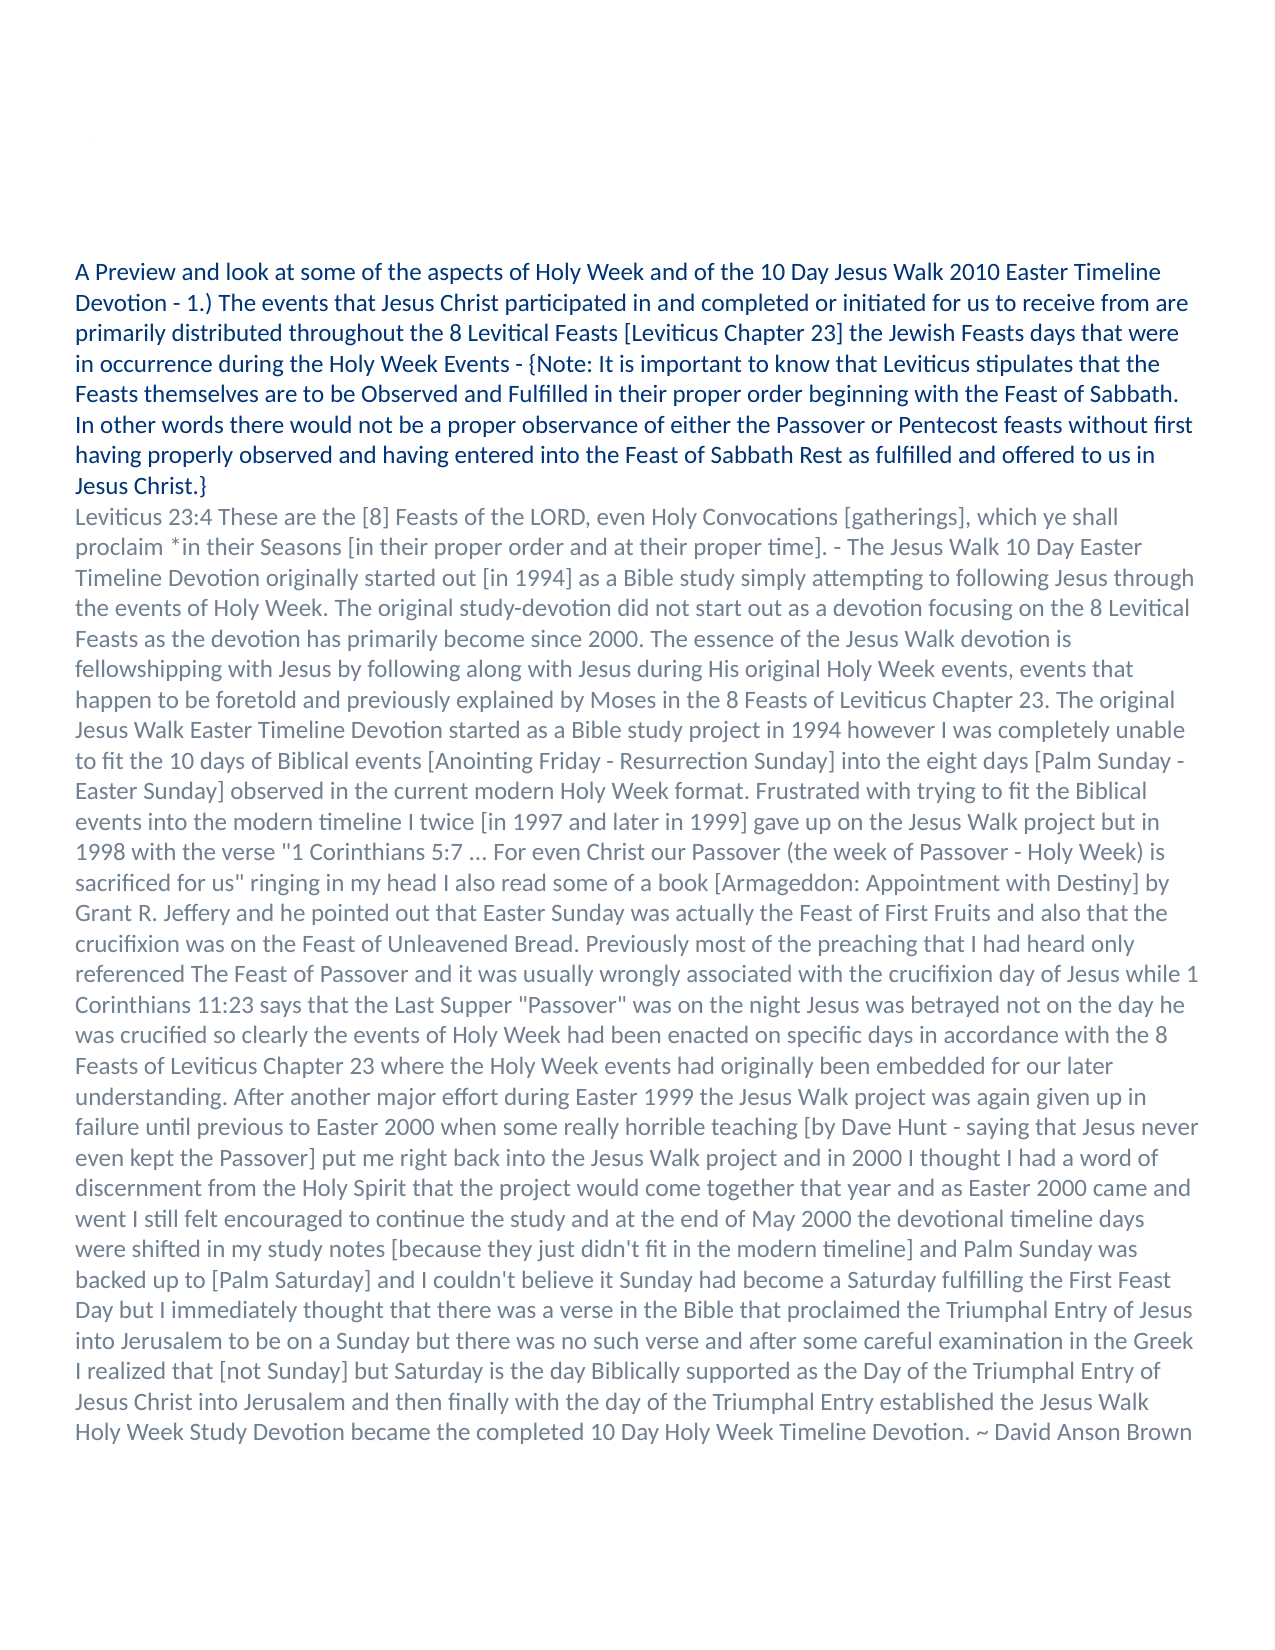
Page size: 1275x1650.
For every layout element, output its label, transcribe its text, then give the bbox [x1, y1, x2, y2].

text A Preview and look at some of the aspects of Holy Week and of the 10 Day Jesus Walk 2010 Easter Timeline Devotion - 1.) The events that Jesus Christ participated in and completed or initiated for us to receive from are primarily distributed throughout the 8 Levitical Feasts [Leviticus Chapter 23] the Jewish Feasts days that were in occurrence during the Holy Week Events - {Note: It is important to know that Leviticus stipulates that the Feasts themselves are to be Observed and Fulfilled in their proper order beginning with the Feast of Sabbath. In other words there would not be a proper observance of either the Passover or Pentecost feasts without first having properly observed and having entered into the Feast of Sabbath Rest as fulfilled and offered to us in Jesus Christ.} Leviticus 23:4 These are the [8] Feasts of the LORD, even Holy Convocations [gatherings], which ye shall proclaim *in their Seasons [in their proper order and at their proper time]. - The Jesus Walk 10 Day Easter Timeline Devotion originally started out [in 1994] as a Bible study simply attempting to following Jesus through the events of Holy Week. The original study-devotion did not start out as a devotion focusing on the 8 Levitical Feasts as the devotion has primarily become since 2000. The essence of the Jesus Walk devotion is fellowshipping with Jesus by following along with Jesus during His original Holy Week events, events that happen to be foretold and previously explained by Moses in the 8 Feasts of Leviticus Chapter 23. The original Jesus Walk Easter Timeline Devotion started as a Bible study project in 1994 however I was completely unable to fit the 10 days of Biblical events [Anointing Friday - Resurrection Sunday] into the eight days [Palm Sunday - Easter Sunday] observed in the current modern Holy Week format. Frustrated with trying to fit the Biblical events into the modern timeline I twice [in 1997 and later in 1999] gave up on the Jesus Walk project but in 1998 with the verse "1 Corinthians 5:7 ... For even Christ our Passover (the week of Passover - Holy Week) is sacrificed for us" ringing in my head I also read some of a book [Armageddon: Appointment with Destiny] by Grant R. Jeffery and he pointed out that Easter Sunday was actually the Feast of First Fruits and also that the crucifixion was on the Feast of Unleavened Bread. Previously most of the preaching that I had heard only referenced The Feast of Passover and it was usually wrongly associated with the crucifixion day of Jesus while 1 Corinthians 11:23 says that the Last Supper "Passover" was on the night Jesus was betrayed not on the day he was crucified so clearly the events of Holy Week had been enacted on specific days in accordance with the 8 Feasts of Leviticus Chapter 23 where the Holy Week events had originally been embedded for our later understanding. After another major effort during Easter 1999 the Jesus Walk project was again given up in failure until previous to Easter 2000 when some really horrible teaching [by Dave Hunt - saying that Jesus never even kept the Passover] put me right back into the Jesus Walk project and in 2000 I thought I had a word of discernment from the Holy Spirit that the project would come together that year and as Easter 2000 came and went I still felt encouraged to continue the study and at the end of May 2000 the devotional timeline days were shifted in my study notes [because they just didn't fit in the modern timeline] and Palm Sunday was backed up to [Palm Saturday] and I couldn't believe it Sunday had become a Saturday fulfilling the First Feast Day but I immediately thought that there was a verse in the Bible that proclaimed the Triumphal Entry of Jesus into Jerusalem to be on a Sunday but there was no such verse and after some careful examination in the Greek I realized that [not Sunday] but Saturday is the day Biblically supported as the Day of the Triumphal Entry of Jesus Christ into Jerusalem and then finally with the day of the Triumphal Entry established the Jesus Walk Holy Week Study Devotion became the completed 10 Day Holy Week Timeline Devotion. ~ David Anson Brown [75, 257, 1200, 1447]
